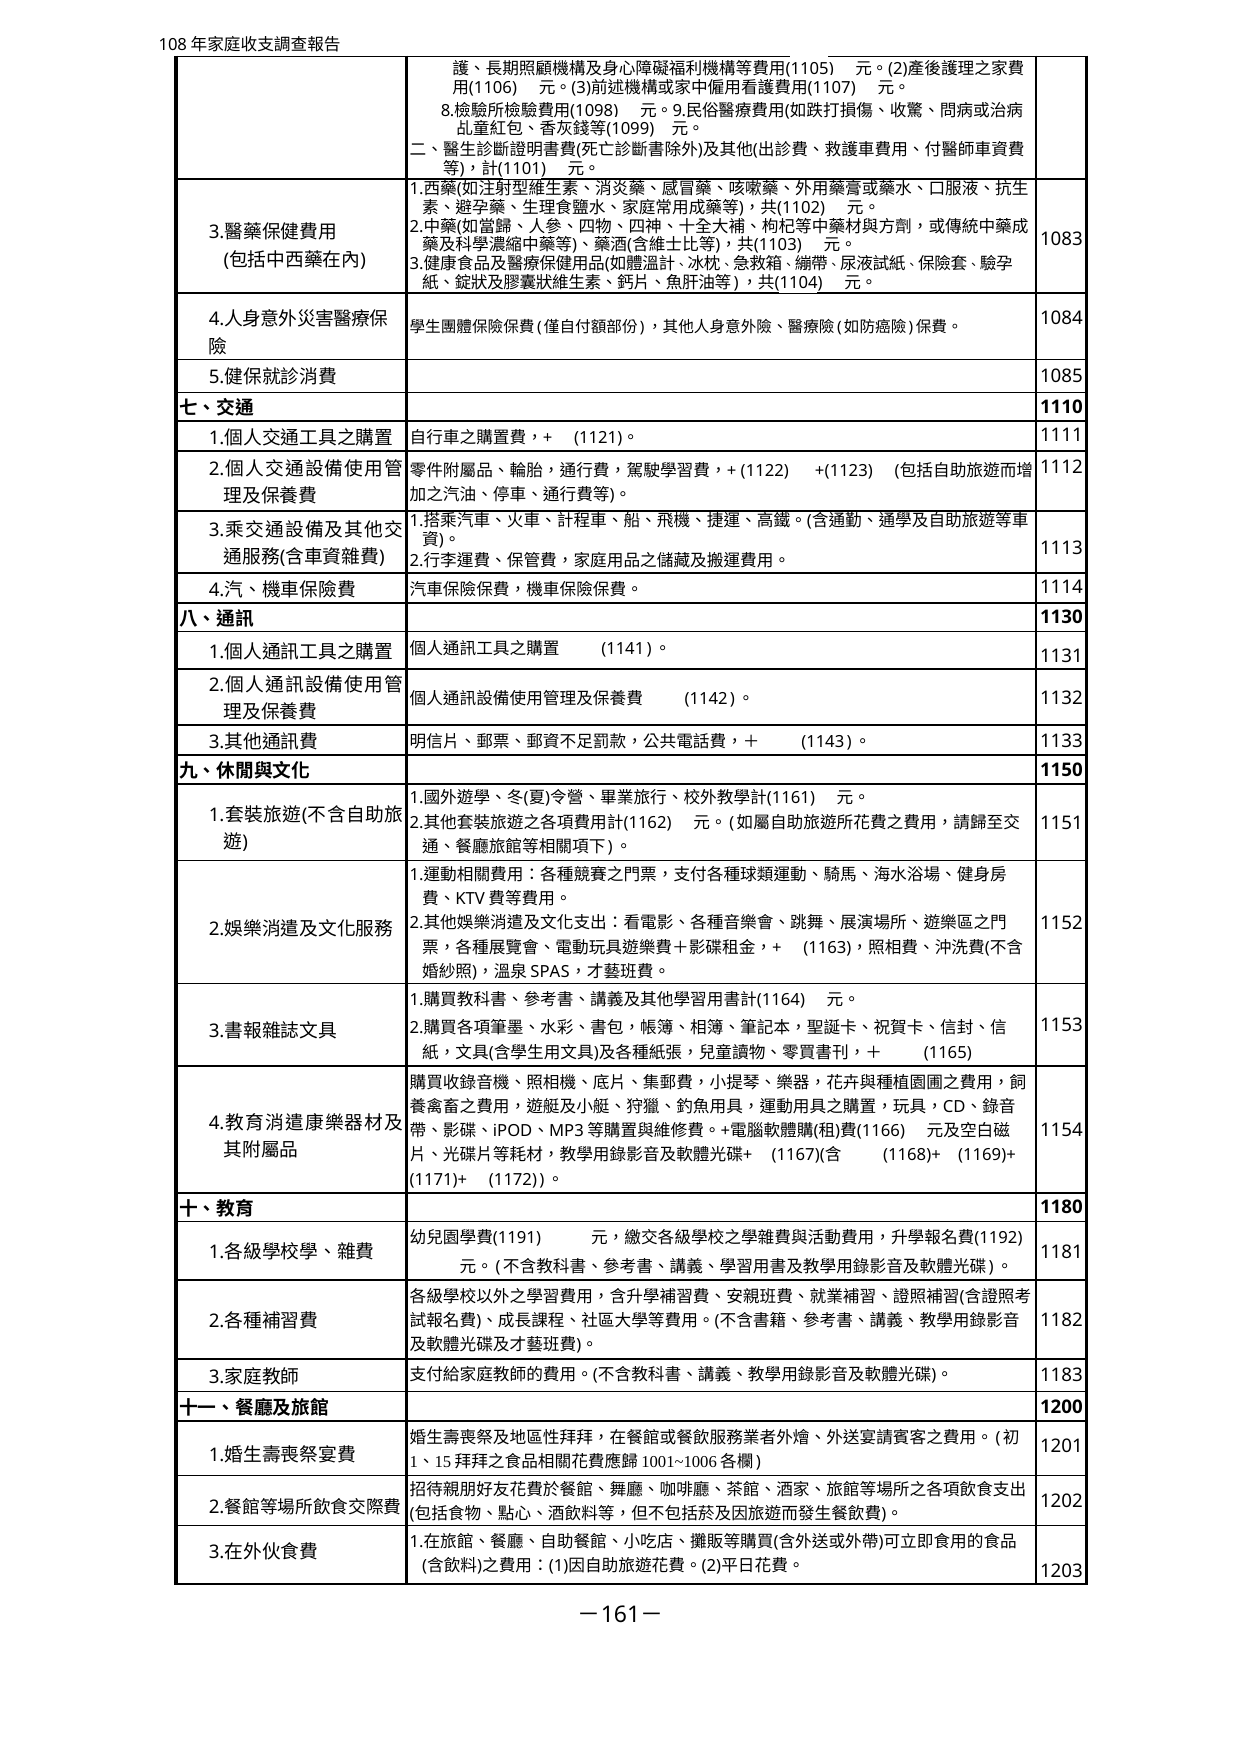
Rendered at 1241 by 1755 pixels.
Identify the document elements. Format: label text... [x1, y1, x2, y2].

table_cell 九、休閒與文化 [178, 756, 405, 783]
table_cell 3.其他通訊費 [178, 726, 405, 754]
table_cell 2.娛樂消遣及文化服務 [178, 861, 405, 982]
table_cell 1151 [1037, 785, 1085, 859]
table_cell 1131 [1037, 632, 1085, 668]
table_cell 1.套裝旅遊(不含自助旅遊) [178, 785, 405, 859]
table_cell 各級學校以外之學習費用，含升學補習費、安親班費、就業補習、證照補習(含證照考試報名費)、成長課程、社區大學等費用。(不含書籍、參考書、講義、教學用錄影音及軟體光碟及才藝班費)。 [408, 1281, 1035, 1358]
table_cell 零件附屬品、輪胎，通行費，駕駛學習費，+ (1122) +(1123) (包括自助旅遊而增加之汽油、停車、通行費等)。 [408, 452, 1035, 510]
table_cell 1083 [1037, 180, 1085, 292]
table_cell [408, 1194, 1035, 1221]
table_cell 5.健保就診消費 [178, 360, 405, 391]
table_cell 1.個人交通工具之購置 [178, 422, 405, 450]
table_cell 八、通訊 [178, 604, 405, 631]
table_cell 1200 [1037, 1392, 1085, 1420]
table_cell 1152 [1037, 861, 1085, 982]
table_cell [1037, 57, 1085, 178]
table_cell 汽車保險保費，機車保險保費。 [408, 574, 1035, 602]
table_cell 1.運動相關費用：各種競賽之門票，支付各種球類運動、騎馬、海水浴場、健身房費、KTV費等費用。 2.其他娛樂消遣及文化支出：看電影、各種音樂會、跳舞、展演場所、遊樂區之門票，各種展覽會、電動玩具遊樂費＋影碟租金，+ (1163)，照相費、沖洗費(不含婚紗照)，溫泉SPAS，才藝班費。 [408, 861, 1035, 982]
table_cell 2.各種補習費 [178, 1281, 405, 1358]
table_cell 個人通訊工具之購置 (1141)。 [408, 632, 1035, 668]
table_cell 支付給家庭教師的費用。(不含教科書、講義、教學用錄影音及軟體光碟)。 [408, 1360, 1035, 1391]
table_cell 1084 [1037, 294, 1085, 358]
table_cell 1.在旅館、餐廳、自助餐館、小吃店、攤販等購買(含外送或外帶)可立即食用的食品(含飲料)之費用：(1)因自助旅遊花費。(2)平日花費。 [408, 1526, 1035, 1583]
table_cell 1113 [1037, 512, 1085, 572]
table_cell 1203 [1037, 1526, 1085, 1583]
table_cell 1150 [1037, 756, 1085, 783]
table_cell 1.個人通訊工具之購置 [178, 632, 405, 668]
table_cell [408, 393, 1035, 420]
table_cell 3.醫藥保健費用 (包括中西藥在內) [178, 180, 405, 292]
table_cell 1.國外遊學、冬(夏)令營、畢業旅行、校外教學計(1161) 元。 2.其他套裝旅遊之各項費用計(1162) 元。(如屬自助旅遊所花費之費用，請歸至交通、餐廳旅館等相關項下)。 [408, 785, 1035, 859]
table_cell 個人通訊設備使用管理及保養費 (1142)。 [408, 670, 1035, 724]
table_cell 1.購買教科書、參考書、講義及其他學習用書計(1164) 元。 2.購買各項筆墨、水彩、書包，帳簿、相簿、筆記本，聖誕卡、祝賀卡、信封、信紙，文具(含學生用文具)及各種紙張，兒童讀物、零買書刊，＋ (1165) [408, 984, 1035, 1065]
table_cell 1111 [1037, 422, 1085, 450]
table_cell 1154 [1037, 1067, 1085, 1192]
table_cell 2.個人通訊設備使用管理及保養費 [178, 670, 405, 724]
table_cell 1133 [1037, 726, 1085, 754]
table_cell 1181 [1037, 1222, 1085, 1279]
table_cell 護、長期照顧機構及身心障礙福利機構等費用(1105) 元。(2)產後護理之家費用(1106) 元。(3)前述機構或家中僱用看護費用(1107) 元。 8.檢驗所檢驗費用(1098) 元。9.民俗醫療費用(如跌打損傷、收驚、問病或治病乩童紅包、香灰錢等(1099) 元。 二、醫生診斷證明書費(死亡診斷書除外)及其他(出診費、救護車費用、付醫師車資費等)，計(1101) 元。 [408, 57, 1035, 178]
table_cell 明信片、郵票、郵資不足罰款，公共電話費，＋ (1143)。 [408, 726, 1035, 754]
table_cell 1180 [1037, 1194, 1085, 1221]
table_cell 2.個人交通設備使用管理及保養費 [178, 452, 405, 510]
table_cell 1201 [1037, 1422, 1085, 1474]
table_cell 1110 [1037, 393, 1085, 420]
table_cell 3.家庭教師 [178, 1360, 405, 1391]
table_cell 七、交通 [178, 393, 405, 420]
table_cell 3.乘交通設備及其他交通服務(含車資雜費) [178, 512, 405, 572]
table_cell 1183 [1037, 1360, 1085, 1391]
table_cell 招待親朋好友花費於餐館、舞廳、咖啡廳、茶館、酒家、旅館等場所之各項飲食支出(包括食物、點心、酒飲料等，但不包括菸及因旅遊而發生餐飲費)。 [408, 1476, 1035, 1524]
table_cell [408, 1392, 1035, 1420]
table_cell 4.人身意外災害醫療保險 [178, 294, 405, 358]
table_cell 幼兒園學費(1191) 元，繳交各級學校之學雜費與活動費用，升學報名費(1192) 元。(不含教科書、參考書、講義、學習用書及教學用錄影音及軟體光碟)。 [408, 1222, 1035, 1279]
table_cell [408, 604, 1035, 631]
table_cell 學生團體保險保費(僅自付額部份)，其他人身意外險、醫療險(如防癌險)保費。 [408, 294, 1035, 358]
table_cell 十、教育 [178, 1194, 405, 1221]
table_cell 1130 [1037, 604, 1085, 631]
table_cell 1085 [1037, 360, 1085, 391]
table_cell [408, 360, 1035, 391]
table_cell 4.教育消遣康樂器材及其附屬品 [178, 1067, 405, 1192]
table_cell 購買收錄音機、照相機、底片、集郵費，小提琴、樂器，花卉與種植園圃之費用，飼養禽畜之費用，遊艇及小艇、狩獵、釣魚用具，運動用具之購置，玩具，CD、錄音帶、影碟、iPOD、MP3等購置與維修費。+電腦軟體購(租)費(1166) 元及空白磁片、光碟片等耗材，教學用錄影音及軟體光碟+ (1167)(含 (1168)+ (1169)+ (1171)+ (1172))。 [408, 1067, 1035, 1192]
table_cell 1132 [1037, 670, 1085, 724]
table_cell 4.汽、機車保險費 [178, 574, 405, 602]
table_cell 1.各級學校學、雜費 [178, 1222, 405, 1279]
table_cell [408, 756, 1035, 783]
table_cell 1.西藥(如注射型維生素、消炎藥、感冒藥、咳嗽藥、外用藥膏或藥水、口服液、抗生素、避孕藥、生理食鹽水、家庭常用成藥等)，共(1102) 元。 2.中藥(如當歸、人參、四物、四神、十全大補、枸杞等中藥材與方劑，或傳統中藥成藥及科學濃縮中藥等)、藥酒(含維士比等)，共(1103) 元。 3.健康食品及醫療保健用品(如體溫計、冰枕、急救箱、繃帶、尿液試紙、保險套、驗孕紙、錠狀及膠囊狀維生素、鈣片、魚肝油等)，共(1104) 元。 [408, 180, 1035, 292]
table_cell 2.餐館等場所飲食交際費 [178, 1476, 405, 1524]
table_cell 1112 [1037, 452, 1085, 510]
table_cell 1153 [1037, 984, 1085, 1065]
table_cell 1202 [1037, 1476, 1085, 1524]
table_cell 1.搭乘汽車、火車、計程車、船、飛機、捷運、高鐵。(含通勤、通學及自助旅遊等車資)。 2.行李運費、保管費，家庭用品之儲藏及搬運費用。 [408, 512, 1035, 572]
table_cell 3.書報雜誌文具 [178, 984, 405, 1065]
table_cell 3.在外伙食費 [178, 1526, 405, 1583]
table_cell 1.婚生壽喪祭宴費 [178, 1422, 405, 1474]
table_cell 1114 [1037, 574, 1085, 602]
table_cell 自行車之購置費，+ (1121)。 [408, 422, 1035, 450]
table_cell 十一、餐廳及旅館 [178, 1392, 405, 1420]
table_cell 婚生壽喪祭及地區性拜拜，在餐館或餐飲服務業者外燴、外送宴請賓客之費用。(初1、15拜拜之食品相關花費應歸1001~1006各欄) [408, 1422, 1035, 1474]
table_cell 1182 [1037, 1281, 1085, 1358]
table_cell [178, 57, 405, 178]
